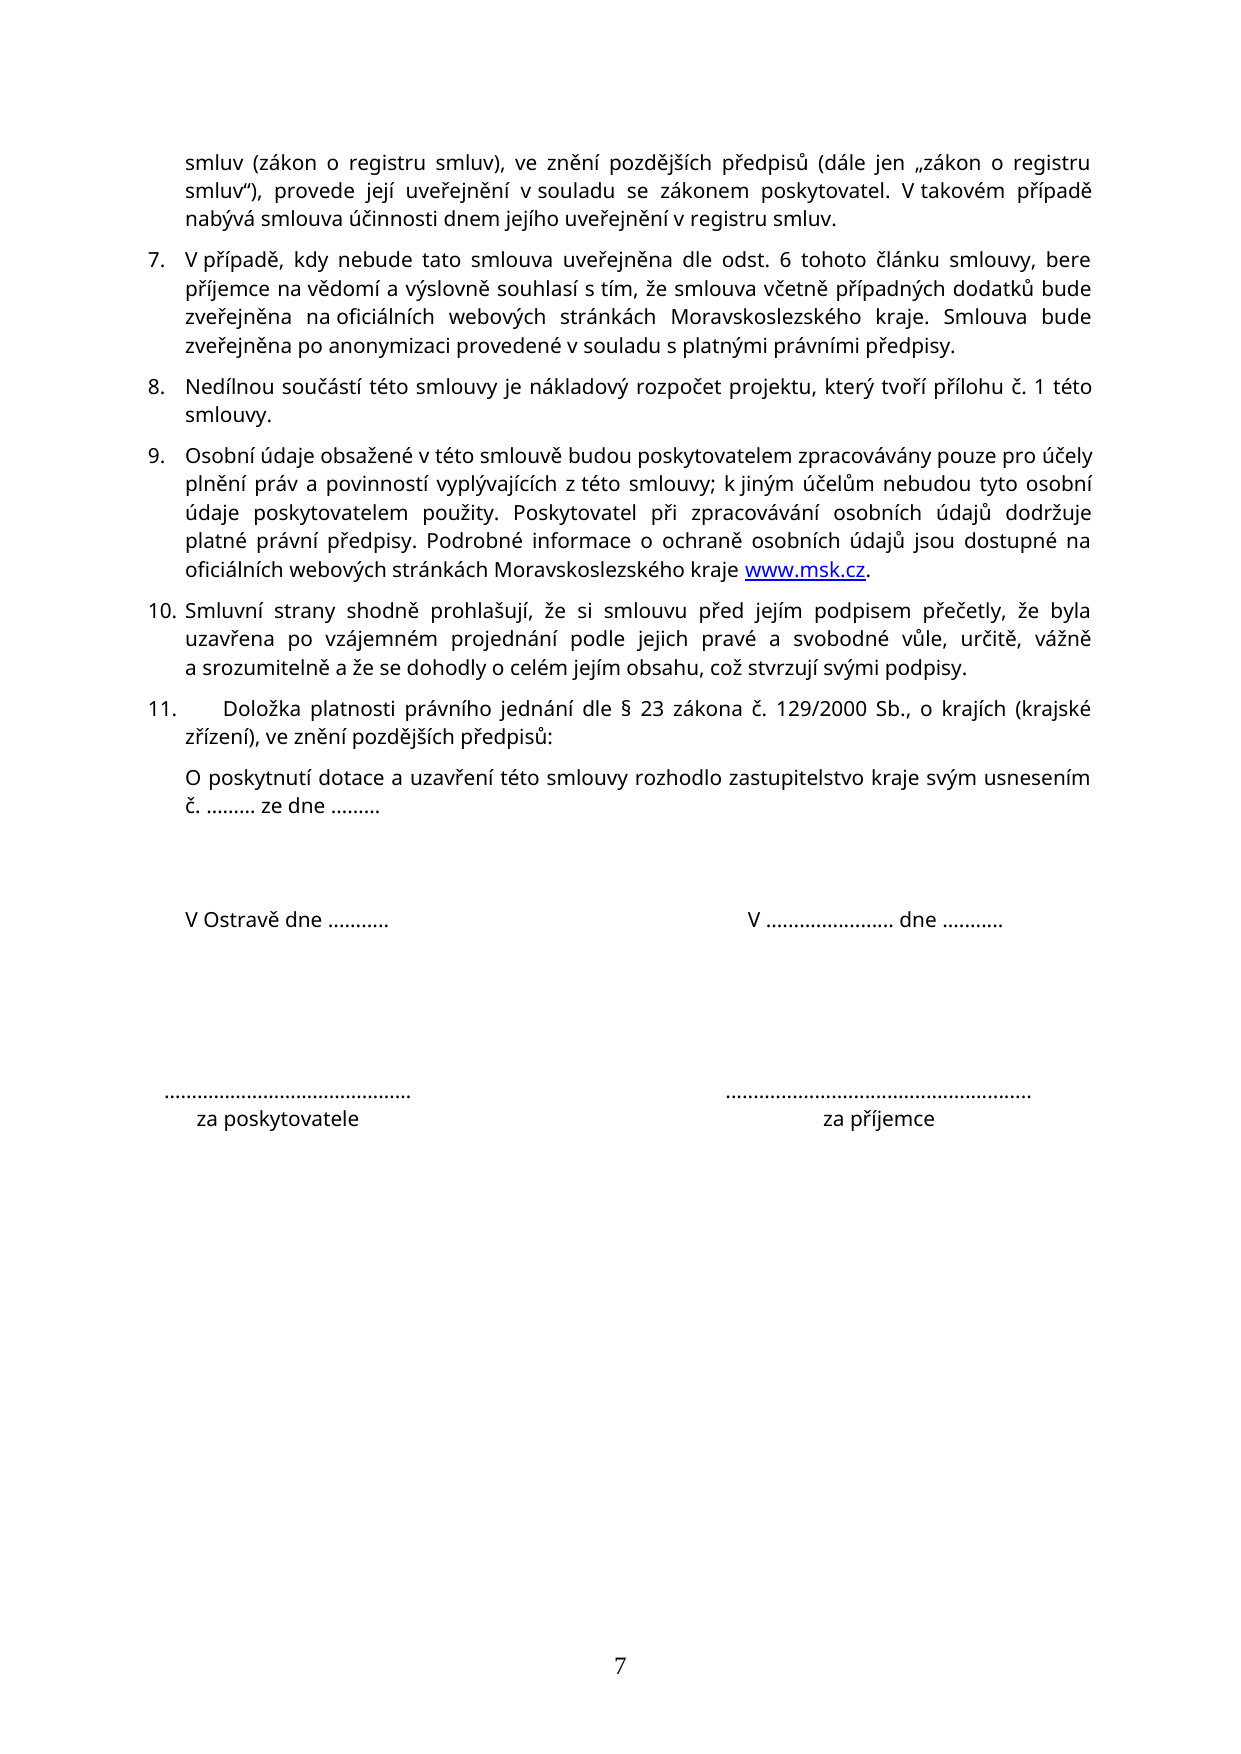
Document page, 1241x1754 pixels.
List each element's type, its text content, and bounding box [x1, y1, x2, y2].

list smluv (zákon o registru smluv), ve znění pozdějších předpisů (dále jen „zákon o registru smluv“), provede její uveřejnění v souladu se zákonem poskytovatel. V takovém případě nabývá smlouva účinnosti dnem jejího uveřejnění v registru smluv. [148, 148, 1092, 233]
list V případě, kdy nebude tato smlouva uveřejněna dle odst. 6 tohoto článku smlouvy, bere příjemce na vědomí a výslovně souhlasí s tím, že smlouva včetně případných dodatků bude zveřejněna na oficiálních webových stránkách Moravskoslezského kraje. Smlouva bude zveřejněna po anonymizaci provedené v souladu s platnými právními předpisy. [148, 246, 1092, 359]
list Doložka platnosti právního jednání dle § 23 zákona č. 129/2000 Sb., o krajích (krajské zřízení), ve znění pozdějších předpisů: [148, 694, 1092, 751]
list Smluvní strany shodně prohlašují, že si smlouvu před jejím podpisem přečetly, že byla uzavřena po vzájemném projednání podle jejich pravé a svobodné vůle, určitě, vážně a srozumitelně a že se dohodly o celém jejím obsahu, což stvrzují svými podpisy. [148, 596, 1092, 681]
list Nedílnou součástí této smlouvy je nákladový rozpočet projektu, který tvoří přílohu č. 1 této smlouvy. [148, 372, 1092, 429]
text za poskytovatele za příjemce [148, 1104, 1092, 1133]
list Osobní údaje obsažené v této smlouvě budou poskytovatelem zpracovávány pouze pro účely plnění práv a povinností vyplývajících z této smlouvy; k jiným účelům nebudou tyto osobní údaje poskytovatelem použity. Poskytovatel při zpracovávání osobních údajů dodržuje platné právní předpisy. Podrobné informace o ochraně osobních údajů jsou dostupné na oficiálních webových stránkách Moravskoslezského kraje www.msk.cz. [148, 441, 1092, 583]
text V Ostravě dne ........... V ....................... dne ........... [185, 905, 1092, 934]
text ……………………………………… ....................................................... [148, 1076, 1092, 1104]
text O poskytnutí dotace a uzavření této smlouvy rozhodlo zastupitelstvo kraje svým usnesením č. ……… ze dne ……… [185, 763, 1092, 820]
